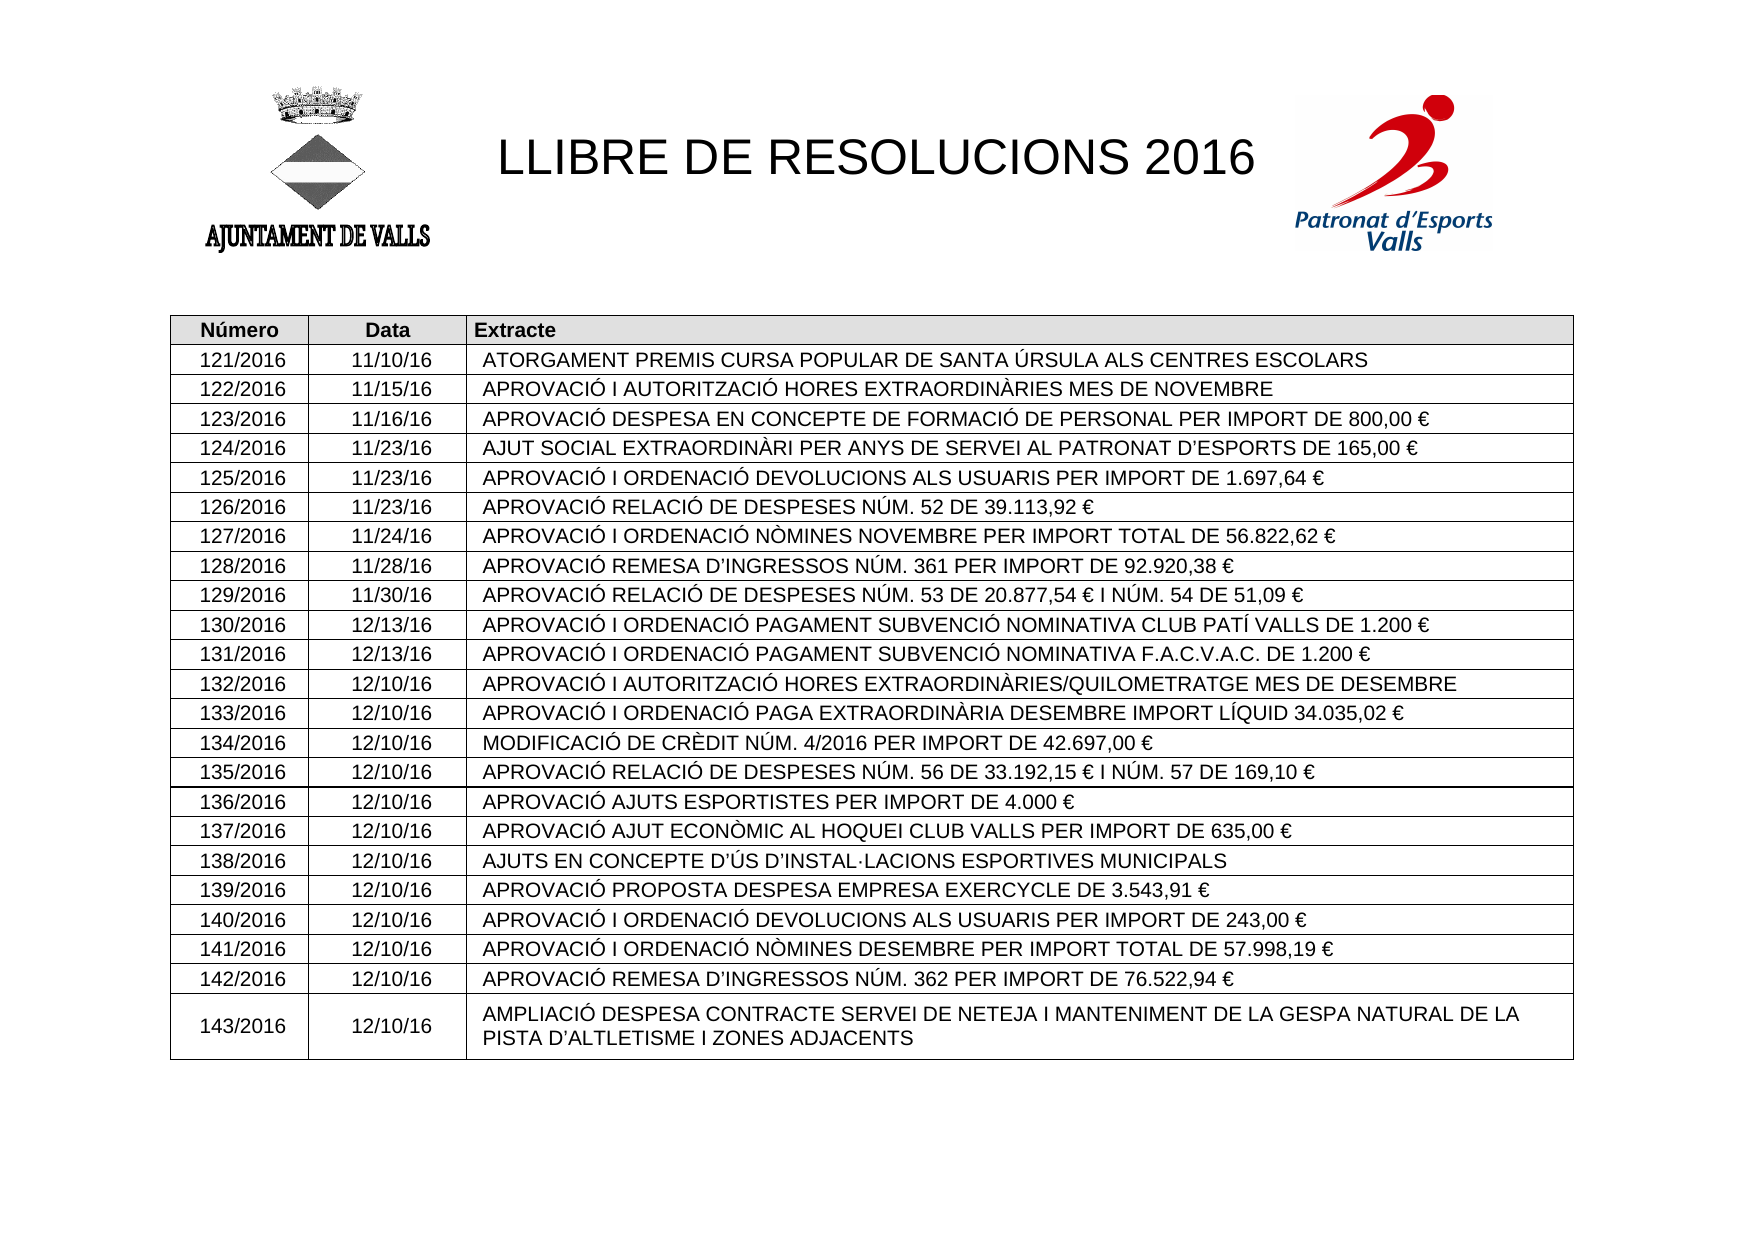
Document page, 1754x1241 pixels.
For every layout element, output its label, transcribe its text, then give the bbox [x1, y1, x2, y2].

table_cell 136/2016 [171, 788, 308, 816]
table_cell 137/2016 [171, 817, 308, 845]
table_cell 23/11/16 [309, 434, 466, 462]
table_cell 10/11/16 [309, 345, 466, 374]
table_cell 127/2016 [171, 522, 308, 551]
table_cell APROVACIÓ REMESA D’INGRESSOS NÚM. 362 PER IMPORT DE 76.522,94 € [467, 964, 1573, 993]
table_cell MODIFICACIÓ DE CRÈDIT NÚM. 4/2016 PER IMPORT DE 42.697,00 € [467, 729, 1573, 757]
table_cell 10/12/16 [309, 846, 466, 875]
table_cell APROVACIÓ I ORDENACIÓ PAGA EXTRAORDINÀRIA DESEMBRE IMPORT LÍQUID 34.035,02 € [467, 699, 1573, 727]
table_cell 13/12/16 [309, 640, 466, 668]
table_cell 10/12/16 [309, 699, 466, 727]
table_cell 141/2016 [171, 935, 308, 963]
table_cell 15/11/16 [309, 375, 466, 403]
table_cell 10/12/16 [309, 994, 466, 1058]
table_cell 10/12/16 [309, 905, 466, 934]
table_cell APROVACIÓ AJUT ECONÒMIC AL HOQUEI CLUB VALLS PER IMPORT DE 635,00 € [467, 817, 1573, 845]
table_cell 142/2016 [171, 964, 308, 993]
table_cell 122/2016 [171, 375, 308, 403]
table_header Data [309, 316, 466, 344]
table_cell AMPLIACIÓ DESPESA CONTRACTE SERVEI DE NETEJA I MANTENIMENT DE LA GESPA NATURAL DE LA PISTA D’ALTLETISME I ZONES ADJACENTS [467, 994, 1573, 1058]
table_cell 10/12/16 [309, 964, 466, 993]
table_cell 130/2016 [171, 611, 308, 639]
table_cell 129/2016 [171, 581, 308, 609]
table_cell APROVACIÓ I ORDENACIÓ DEVOLUCIONS ALS USUARIS PER IMPORT DE 243,00 € [467, 905, 1573, 934]
table_cell APROVACIÓ PROPOSTA DESPESA EMPRESA EXERCYCLE DE 3.543,91 € [467, 876, 1573, 904]
table_cell 10/12/16 [309, 670, 466, 698]
table_cell 128/2016 [171, 552, 308, 580]
table_cell APROVACIÓ RELACIÓ DE DESPESES NÚM. 56 DE 33.192,15 € I NÚM. 57 DE 169,10 € [467, 758, 1573, 786]
table_cell AJUTS EN CONCEPTE D’ÚS D’INSTAL·LACIONS ESPORTIVES MUNICIPALS [467, 846, 1573, 875]
table_cell 125/2016 [171, 463, 308, 492]
table_cell APROVACIÓ DESPESA EN CONCEPTE DE FORMACIÓ DE PERSONAL PER IMPORT DE 800,00 € [467, 404, 1573, 433]
table_cell APROVACIÓ I ORDENACIÓ NÒMINES NOVEMBRE PER IMPORT TOTAL DE 56.822,62 € [467, 522, 1573, 551]
table_header Número [171, 316, 308, 344]
table_cell 123/2016 [171, 404, 308, 433]
table_cell 121/2016 [171, 345, 308, 374]
table_cell APROVACIÓ I ORDENACIÓ PAGAMENT SUBVENCIÓ NOMINATIVA F.A.C.V.A.C. DE 1.200 € [467, 640, 1573, 668]
table_cell APROVACIÓ I ORDENACIÓ DEVOLUCIONS ALS USUARIS PER IMPORT DE 1.697,64 € [467, 463, 1573, 492]
table_cell 10/12/16 [309, 729, 466, 757]
table_cell 10/12/16 [309, 758, 466, 786]
table_cell 16/11/16 [309, 404, 466, 433]
table_cell APROVACIÓ REMESA D’INGRESSOS NÚM. 361 PER IMPORT DE 92.920,38 € [467, 552, 1573, 580]
table_cell APROVACIÓ RELACIÓ DE DESPESES NÚM. 53 DE 20.877,54 € I NÚM. 54 DE 51,09 € [467, 581, 1573, 609]
table_cell 10/12/16 [309, 788, 466, 816]
table_cell 132/2016 [171, 670, 308, 698]
table_cell 30/11/16 [309, 581, 466, 609]
table_cell APROVACIÓ RELACIÓ DE DESPESES NÚM. 52 DE 39.113,92 € [467, 493, 1573, 521]
picture [1295, 95, 1493, 251]
table_cell 139/2016 [171, 876, 308, 904]
table_cell 24/11/16 [309, 522, 466, 551]
table_cell 28/11/16 [309, 552, 466, 580]
table_cell 10/12/16 [309, 817, 466, 845]
table_cell 10/12/16 [309, 935, 466, 963]
table_cell 126/2016 [171, 493, 308, 521]
table_cell 13/12/16 [309, 611, 466, 639]
table_cell 133/2016 [171, 699, 308, 727]
table_cell APROVACIÓ I ORDENACIÓ NÒMINES DESEMBRE PER IMPORT TOTAL DE 57.998,19 € [467, 935, 1573, 963]
table_cell 124/2016 [171, 434, 308, 462]
table_cell 23/11/16 [309, 463, 466, 492]
table_cell APROVACIÓ I AUTORITZACIÓ HORES EXTRAORDINÀRIES MES DE NOVEMBRE [467, 375, 1573, 403]
table_cell APROVACIÓ AJUTS ESPORTISTES PER IMPORT DE 4.000 € [467, 788, 1573, 816]
table_cell APROVACIÓ I ORDENACIÓ PAGAMENT SUBVENCIÓ NOMINATIVA CLUB PATÍ VALLS DE 1.200 € [467, 611, 1573, 639]
table_cell AJUT SOCIAL EXTRAORDINÀRI PER ANYS DE SERVEI AL PATRONAT D’ESPORTS DE 165,00 € [467, 434, 1573, 462]
table_cell ATORGAMENT PREMIS CURSA POPULAR DE SANTA ÚRSULA ALS CENTRES ESCOLARS [467, 345, 1573, 374]
table_header Extracte [467, 316, 1573, 344]
table_cell 23/11/16 [309, 493, 466, 521]
table_cell 10/12/16 [309, 876, 466, 904]
table_cell 135/2016 [171, 758, 308, 786]
table_cell 134/2016 [171, 729, 308, 757]
table_cell 131/2016 [171, 640, 308, 668]
table_cell APROVACIÓ I AUTORITZACIÓ HORES EXTRAORDINÀRIES/QUILOMETRATGE MES DE DESEMBRE [467, 670, 1573, 698]
table_cell 143/2016 [171, 994, 308, 1058]
table_cell 138/2016 [171, 846, 308, 875]
table_cell 140/2016 [171, 905, 308, 934]
